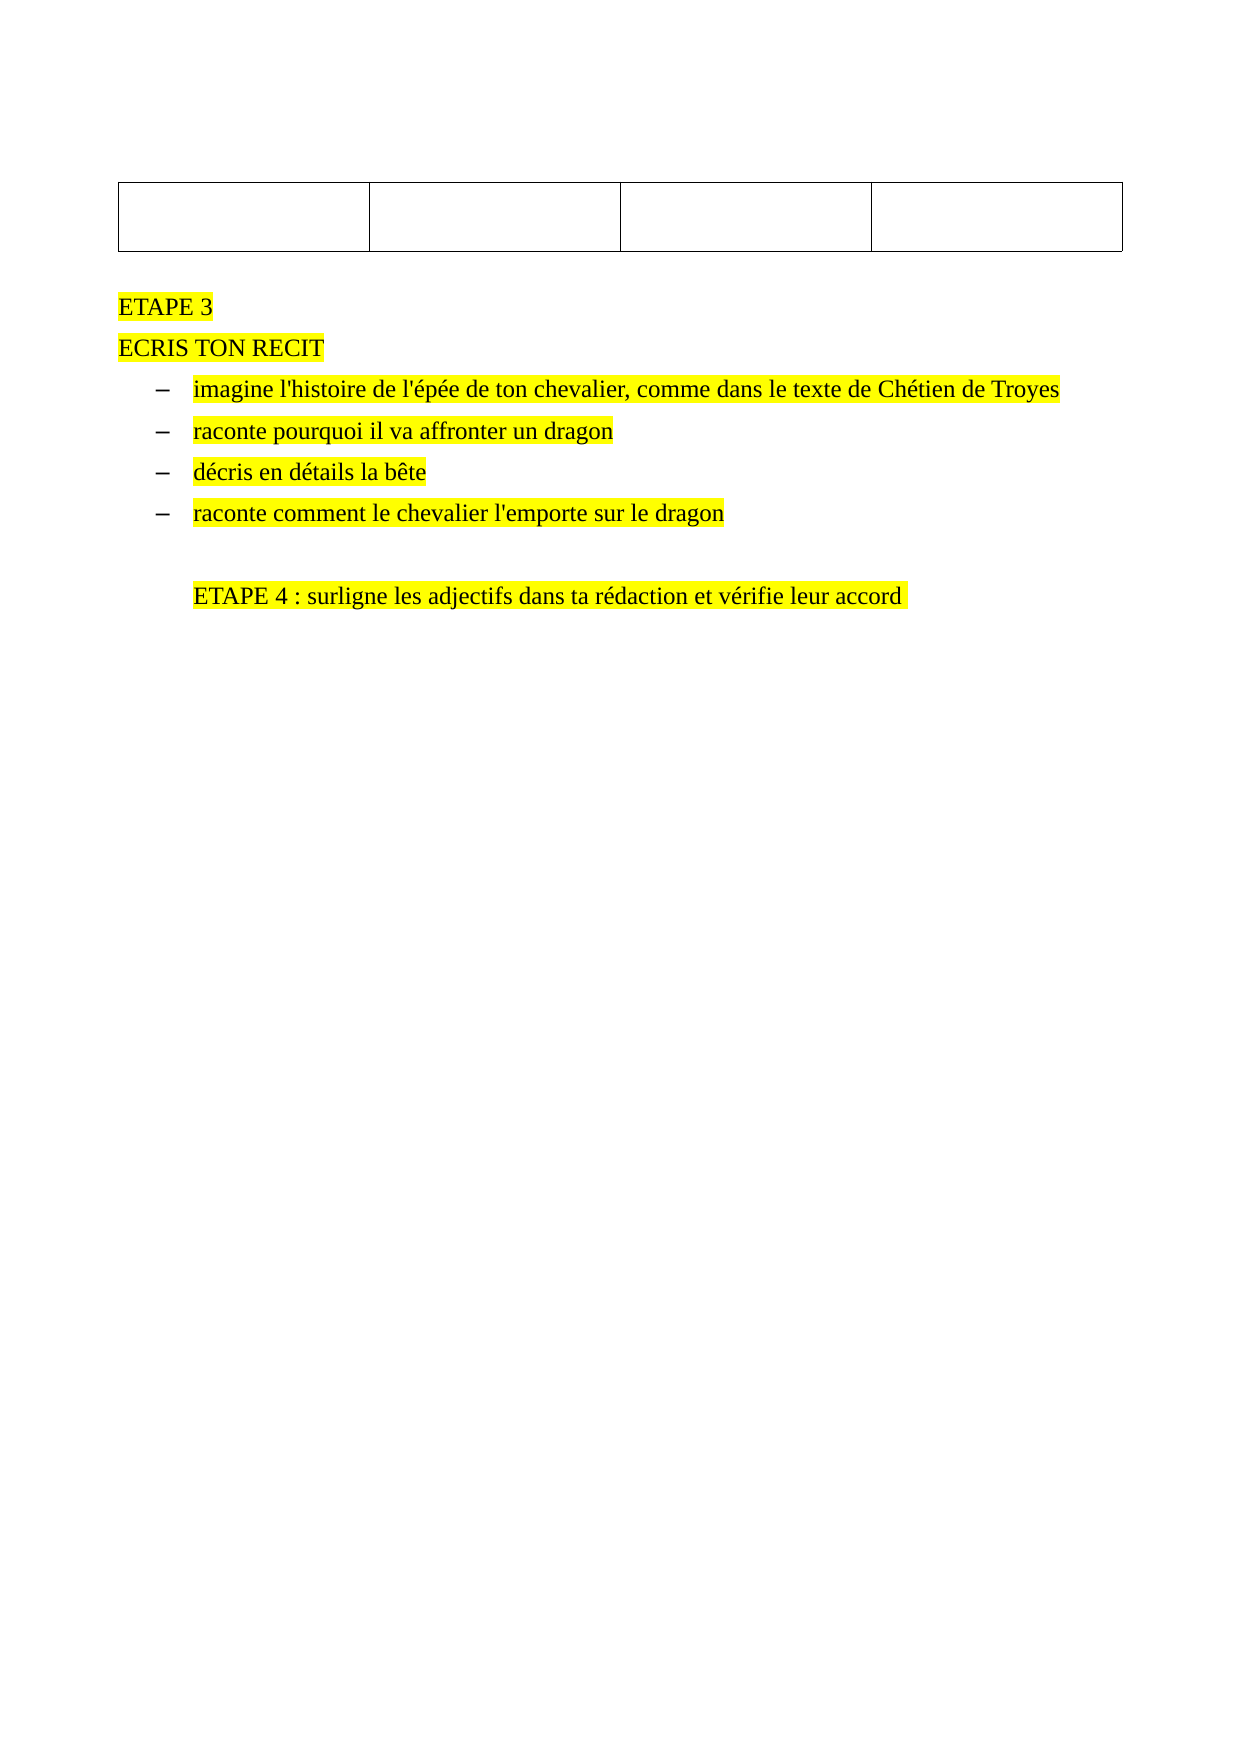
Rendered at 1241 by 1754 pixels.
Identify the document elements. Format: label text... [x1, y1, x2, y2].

table_cell [370, 183, 620, 251]
list raconte comment le chevalier l'emporte sur le dragon [156, 498, 1122, 527]
list imagine l'histoire de l'épée de ton chevalier, comme dans le texte de Chétien de Troyes [156, 374, 1122, 403]
list ETAPE 4 : surligne les adjectifs dans ta rédaction et vérifie leur accord [156, 581, 1122, 609]
table_cell [621, 183, 871, 251]
text ETAPE 3 [118, 292, 1122, 321]
table_cell [119, 183, 369, 251]
list raconte pourquoi il va affronter un dragon [156, 416, 1122, 444]
table_cell [872, 183, 1122, 251]
text ECRIS TON RECIT [118, 333, 1122, 362]
list décris en détails la bête [156, 457, 1122, 486]
